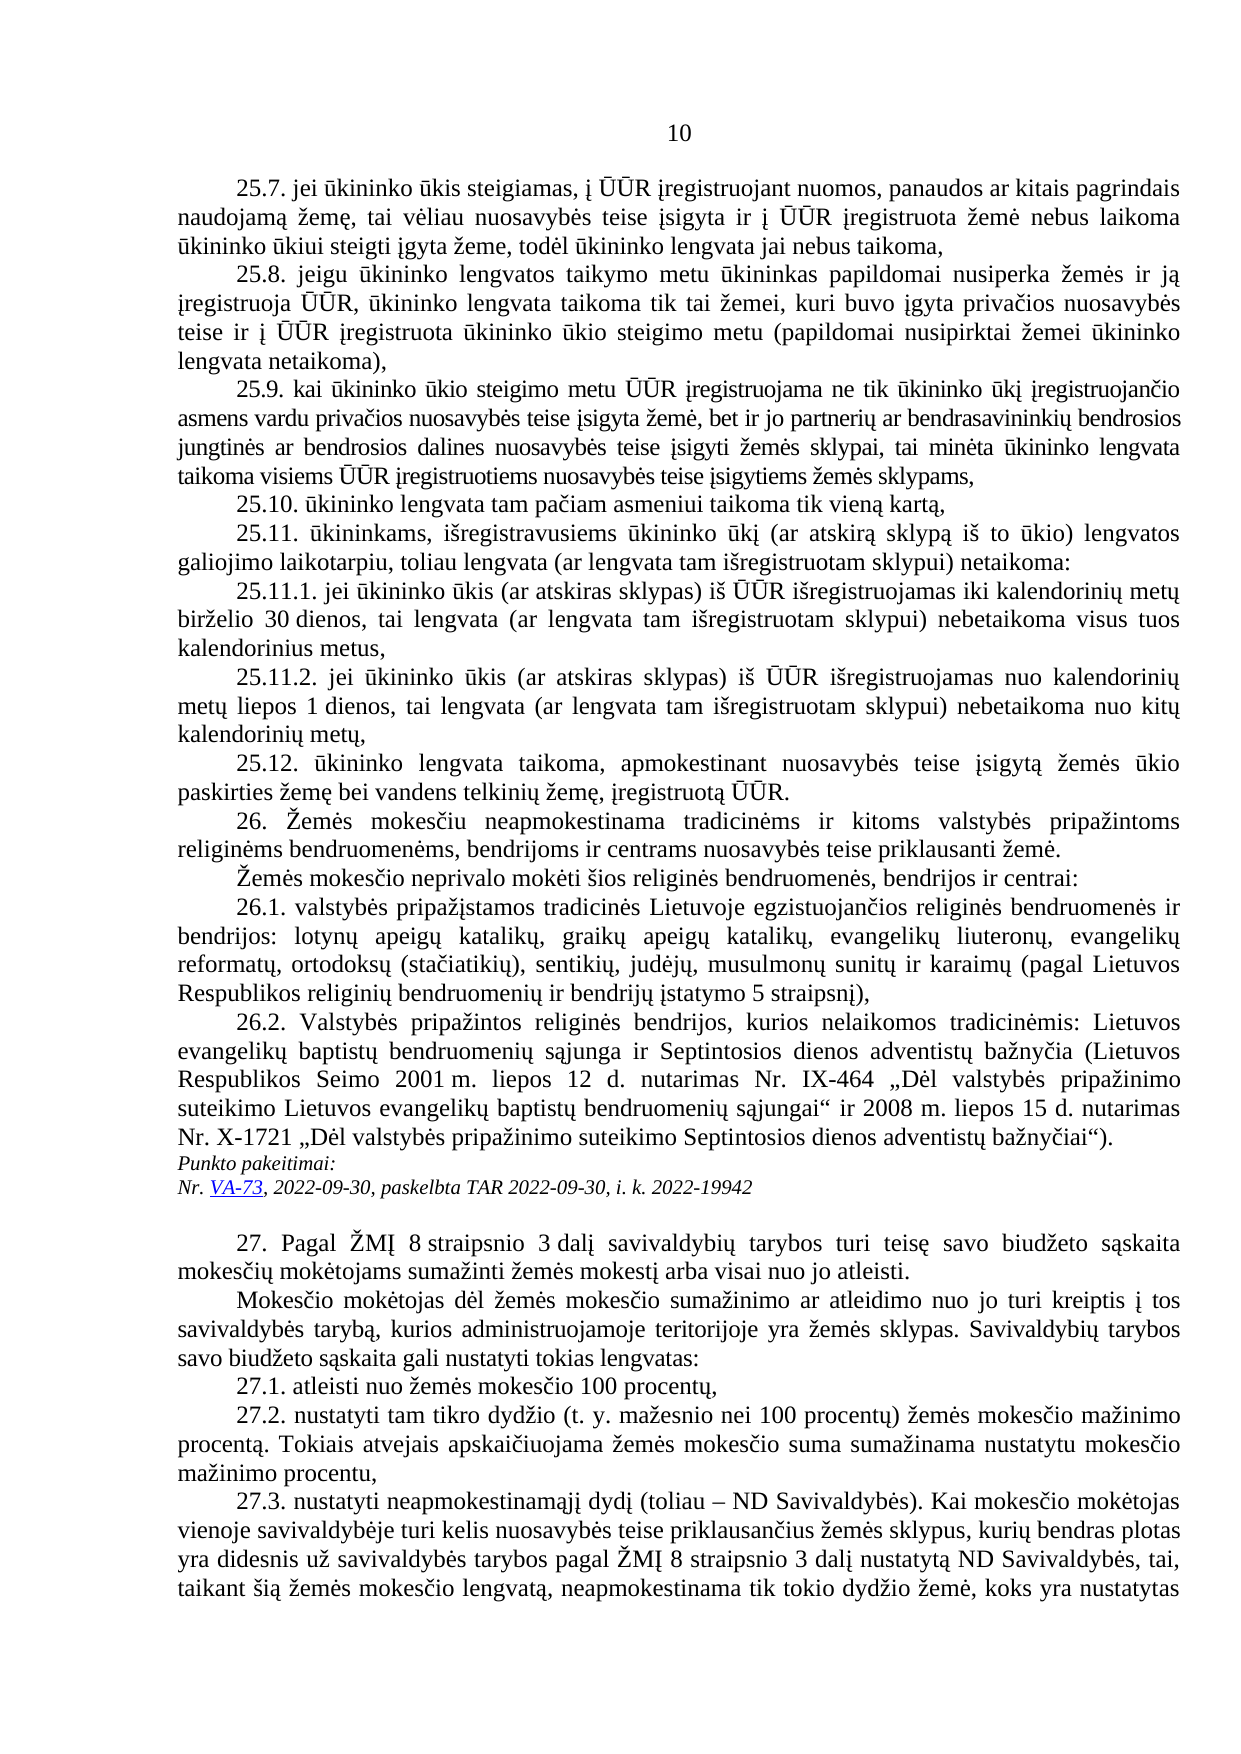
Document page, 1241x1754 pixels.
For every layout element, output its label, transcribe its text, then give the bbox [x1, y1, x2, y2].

text 25.12. ūkininko lengvata taikoma, apmokestinant nuosavybės teise įsigytą žemės ūkio paskirties žemę bei vandens telkinių žemę, įregistruotą ŪŪR. [177, 748, 1181, 806]
text 25.10. ūkininko lengvata tam pačiam asmeniui taikoma tik vieną kartą, [177, 489, 1181, 518]
text 25.8. jeigu ūkininko lengvatos taikymo metu ūkininkas papildomai nusiperka žemės ir ją įregistruoja ŪŪR, ūkininko lengvata taikoma tik tai žemei, kuri buvo įgyta privačios nuosavybės teise ir į ŪŪR įregistruota ūkininko ūkio steigimo metu (papildomai nusipirktai žemei ūkininko lengvata netaikoma), [177, 259, 1181, 374]
text Mokesčio mokėtojas dėl žemės mokesčio sumažinimo ar atleidimo nuo jo turi kreiptis į tos savivaldybės tarybą, kurios administruojamoje teritorijoje yra žemės sklypas. Savivaldybių tarybos savo biudžeto sąskaita gali nustatyti tokias lengvatas: [177, 1285, 1181, 1371]
text 27.3. nustatyti neapmokestinamąjį dydį (toliau – ND Savivaldybės). Kai mokesčio mokėtojas vienoje savivaldybėje turi kelis nuosavybės teise priklausančius žemės sklypus, kurių bendras plotas yra didesnis už savivaldybės tarybos pagal ŽMĮ 8 straipsnio 3 dalį nustatytą ND Savivaldybės, tai, taikant šią žemės mokesčio lengvatą, neapmokestinama tik tokio dydžio žemė, koks yra nustatytas [177, 1486, 1181, 1601]
text 25.9. kai ūkininko ūkio steigimo metu ŪŪR įregistruojama ne tik ūkininko ūkį įregistruojančio asmens vardu privačios nuosavybės teise įsigyta žemė, bet ir jo partnerių ar bendrasavininkių bendrosios jungtinės ar bendrosios dalines nuosavybės teise įsigyti žemės sklypai, tai minėta ūkininko lengvata taikoma visiems ŪŪR įregistruotiems nuosavybės teise įsigytiems žemės sklypams, [177, 374, 1181, 489]
text Žemės mokesčio neprivalo mokėti šios religinės bendruomenės, bendrijos ir centrai: [177, 863, 1181, 892]
text 26. Žemės mokesčiu neapmokestinama tradicinėms ir kitoms valstybės pripažintoms religinėms bendruomenėms, bendrijoms ir centrams nuosavybės teise priklausanti žemė. [177, 806, 1181, 863]
text 26.2. Valstybės pripažintos religinės bendrijos, kurios nelaikomos tradicinėmis: Lietuvos evangelikų baptistų bendruomenių sąjunga ir Septintosios dienos adventistų bažnyčia (Lietuvos Respublikos Seimo 2001 m. liepos 12 d. nutarimas Nr. IX-464 „Dėl valstybės pripažinimo suteikimo Lietuvos evangelikų baptistų bendruomenių sąjungai“ ir 2008 m. liepos 15 d. nutarimas Nr. X-1721 „Dėl valstybės pripažinimo suteikimo Septintosios dienos adventistų bažnyčiai“). [177, 1007, 1181, 1151]
text 25.11.1. jei ūkininko ūkis (ar atskiras sklypas) iš ŪŪR išregistruojamas iki kalendorinių metų birželio 30 dienos, tai lengvata (ar lengvata tam išregistruotam sklypui) nebetaikoma visus tuos kalendorinius metus, [177, 576, 1181, 662]
text 27. Pagal ŽMĮ 8 straipsnio 3 dalį savivaldybių tarybos turi teisę savo biudžeto sąskaita mokesčių mokėtojams sumažinti žemės mokestį arba visai nuo jo atleisti. [177, 1228, 1181, 1285]
text 26.1. valstybės pripažįstamos tradicinės Lietuvoje egzistuojančios religinės bendruomenės ir bendrijos: lotynų apeigų katalikų, graikų apeigų katalikų, evangelikų liuteronų, evangelikų reformatų, ortodoksų (stačiatikių), sentikių, judėjų, musulmonų sunitų ir karaimų (pagal Lietuvos Respublikos religinių bendruomenių ir bendrijų įstatymo 5 straipsnį), [177, 892, 1181, 1007]
text 27.1. atleisti nuo žemės mokesčio 100 procentų, [177, 1371, 1181, 1400]
text 25.7. jei ūkininko ūkis steigiamas, į ŪŪR įregistruojant nuomos, panaudos ar kitais pagrindais naudojamą žemę, tai vėliau nuosavybės teise įsigyta ir į ŪŪR įregistruota žemė nebus laikoma ūkininko ūkiui steigti įgyta žeme, todėl ūkininko lengvata jai nebus taikoma, [177, 173, 1181, 259]
text 25.11.2. jei ūkininko ūkis (ar atskiras sklypas) iš ŪŪR išregistruojamas nuo kalendorinių metų liepos 1 dienos, tai lengvata (ar lengvata tam išregistruotam sklypui) nebetaikoma nuo kitų kalendorinių metų, [177, 662, 1181, 748]
text Punkto pakeitimai: [177, 1151, 1181, 1175]
text 25.11. ūkininkams, išregistravusiems ūkininko ūkį (ar atskirą sklypą iš to ūkio) lengvatos galiojimo laikotarpiu, toliau lengvata (ar lengvata tam išregistruotam sklypui) netaikoma: [177, 518, 1181, 576]
text Nr. VA-73, 2022-09-30, paskelbta TAR 2022-09-30, i. k. 2022-19942 [177, 1175, 1181, 1199]
text 27.2. nustatyti tam tikro dydžio (t. y. mažesnio nei 100 procentų) žemės mokesčio mažinimo procentą. Tokiais atvejais apskaičiuojama žemės mokesčio suma sumažinama nustatytu mokesčio mažinimo procentu, [177, 1400, 1181, 1486]
